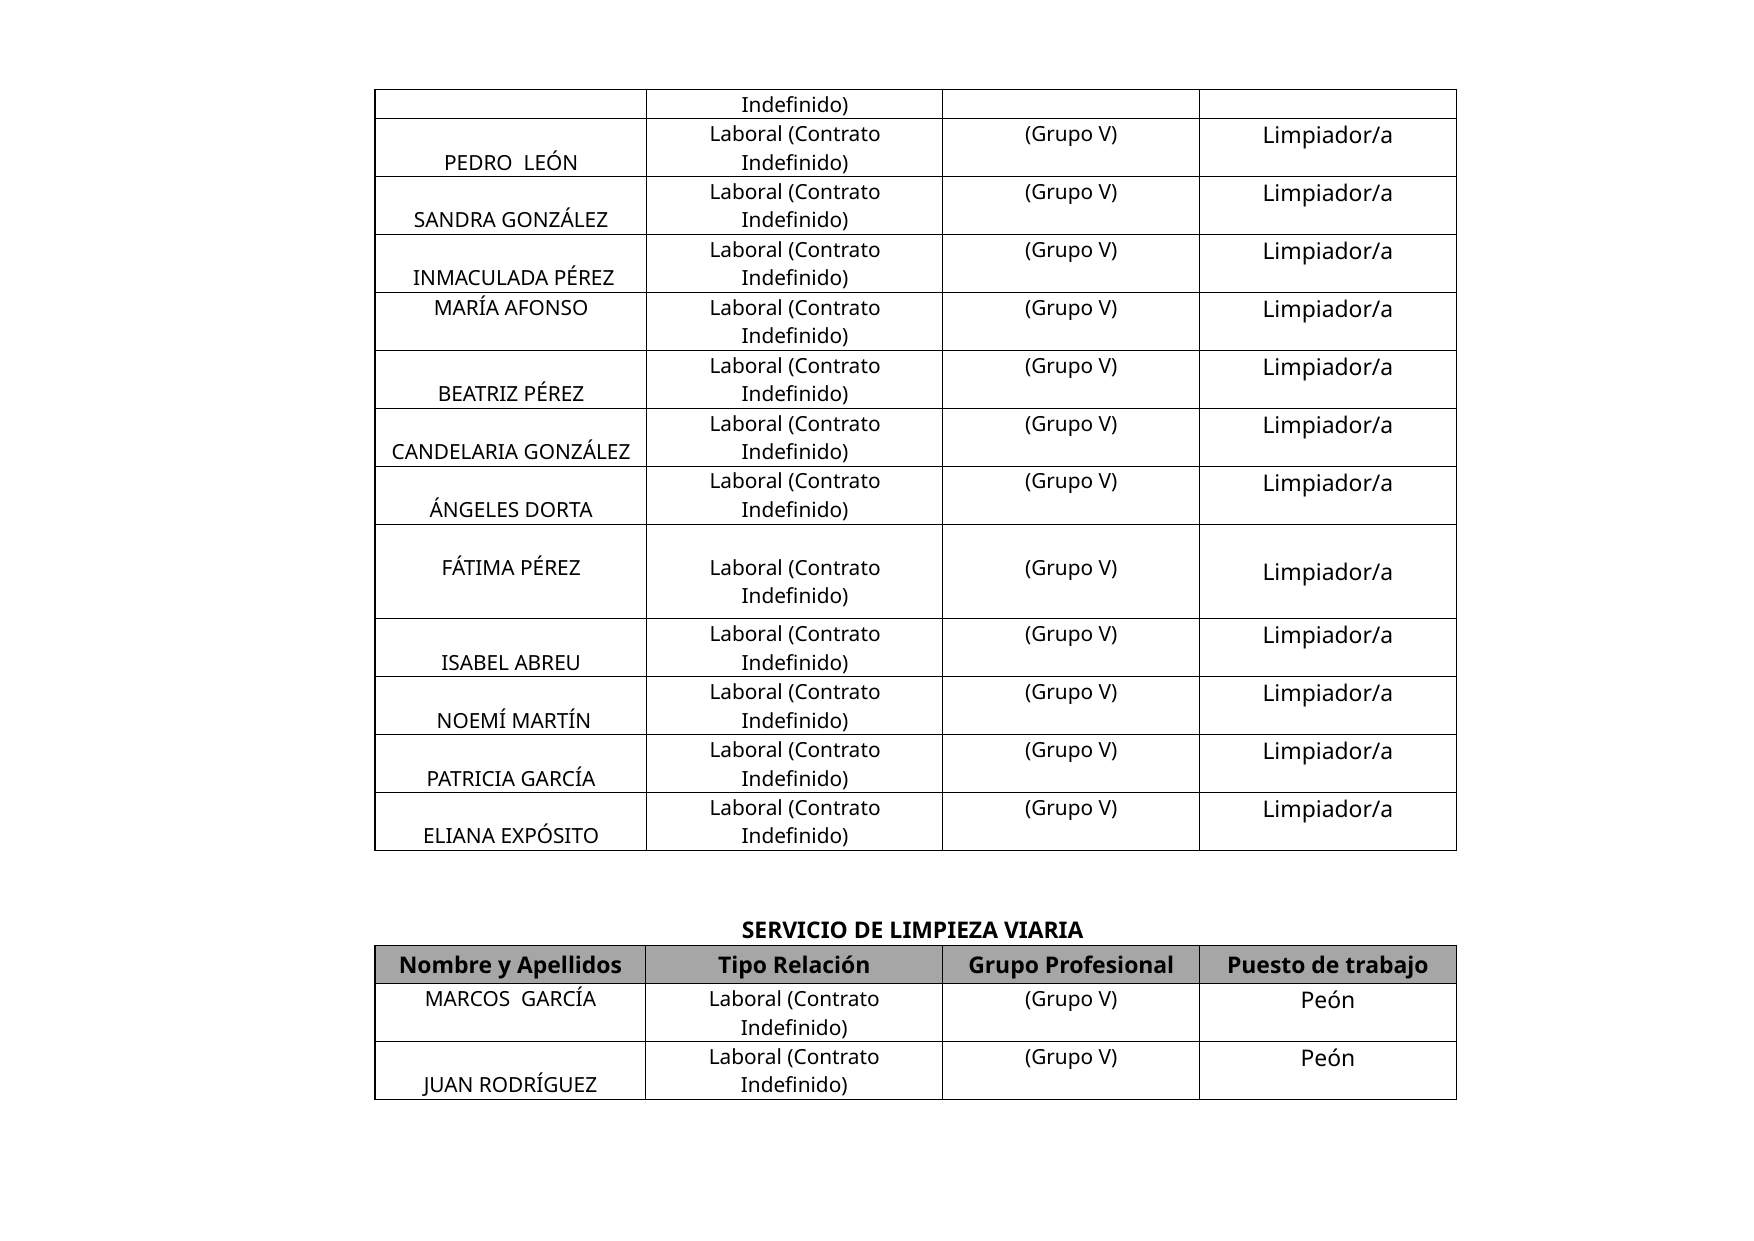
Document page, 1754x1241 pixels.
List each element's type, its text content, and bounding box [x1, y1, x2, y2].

table_cell Laboral (Contrato Indefinido) [647, 793, 942, 850]
table_cell (Grupo V) [943, 351, 1199, 408]
table_cell Limpiador/a [1200, 793, 1456, 850]
table_cell PEDRO LEÓN [376, 119, 646, 176]
table_cell [376, 90, 646, 118]
table_cell SANDRA GONZÁLEZ [376, 177, 646, 234]
table_cell (Grupo V) [943, 235, 1199, 292]
table_cell FÁTIMA PÉREZ [376, 525, 646, 618]
table_cell Peón [1200, 984, 1456, 1041]
table_cell MARÍA AFONSO [376, 293, 646, 350]
table_cell Laboral (Contrato Indefinido) [647, 293, 942, 350]
table_cell NOEMÍ MARTÍN [376, 677, 646, 734]
table_cell Limpiador/a [1200, 525, 1456, 618]
table_cell CANDELARIA GONZÁLEZ [376, 409, 646, 466]
table_header Grupo Profesional [943, 946, 1199, 983]
table_cell [1200, 90, 1456, 118]
table_cell (Grupo V) [943, 1042, 1199, 1099]
table_cell Limpiador/a [1200, 351, 1456, 408]
table_header Puesto de trabajo [1200, 946, 1456, 983]
table_header Nombre y Apellidos [376, 946, 645, 983]
table_cell (Grupo V) [943, 409, 1199, 466]
table_cell JUAN RODRÍGUEZ [376, 1042, 645, 1099]
table_cell Limpiador/a [1200, 119, 1456, 176]
table_cell ISABEL ABREU [376, 619, 646, 676]
table_cell (Grupo V) [943, 735, 1199, 792]
table_cell Limpiador/a [1200, 177, 1456, 234]
table_cell Limpiador/a [1200, 735, 1456, 792]
table_cell Laboral (Contrato Indefinido) [647, 235, 942, 292]
table_cell (Grupo V) [943, 677, 1199, 734]
table_cell Laboral (Contrato Indefinido) [646, 984, 942, 1041]
table_cell Limpiador/a [1200, 293, 1456, 350]
table_cell Limpiador/a [1200, 409, 1456, 466]
table_cell Limpiador/a [1200, 235, 1456, 292]
table_cell Limpiador/a [1200, 677, 1456, 734]
table_cell (Grupo V) [943, 619, 1199, 676]
table_cell Laboral (Contrato Indefinido) [647, 677, 942, 734]
table_cell (Grupo V) [943, 467, 1199, 523]
table_cell PATRICIA GARCÍA [376, 735, 646, 792]
table_cell BEATRIZ PÉREZ [376, 351, 646, 408]
table_cell Laboral (Contrato Indefinido) [647, 467, 942, 523]
table_cell Laboral (Contrato Indefinido) [647, 351, 942, 408]
table_cell (Grupo V) [943, 793, 1199, 850]
table_cell (Grupo V) [943, 984, 1199, 1041]
table_cell Indefinido) [647, 90, 942, 118]
table_cell Limpiador/a [1200, 467, 1456, 523]
table_cell Laboral (Contrato Indefinido) [647, 525, 942, 618]
table_cell Limpiador/a [1200, 619, 1456, 676]
table_cell Peón [1200, 1042, 1456, 1099]
table_cell Laboral (Contrato Indefinido) [647, 119, 942, 176]
table_cell Laboral (Contrato Indefinido) [647, 177, 942, 234]
table_cell (Grupo V) [943, 525, 1199, 618]
table_cell ÁNGELES DORTA [376, 467, 646, 523]
table_cell [943, 90, 1199, 118]
table_cell ELIANA EXPÓSITO [376, 793, 646, 850]
table_cell MARCOS GARCÍA [376, 984, 645, 1041]
table_cell (Grupo V) [943, 177, 1199, 234]
table_cell (Grupo V) [943, 293, 1199, 350]
table_cell Laboral (Contrato Indefinido) [647, 619, 942, 676]
table_cell Laboral (Contrato Indefinido) [647, 735, 942, 792]
table_cell INMACULADA PÉREZ [376, 235, 646, 292]
table_cell Laboral (Contrato Indefinido) [646, 1042, 942, 1099]
table_header Tipo Relación [646, 946, 942, 983]
table_cell (Grupo V) [943, 119, 1199, 176]
table_cell Laboral (Contrato Indefinido) [647, 409, 942, 466]
text SERVICIO DE LIMPIEZA VIARIA [272, 913, 1553, 945]
